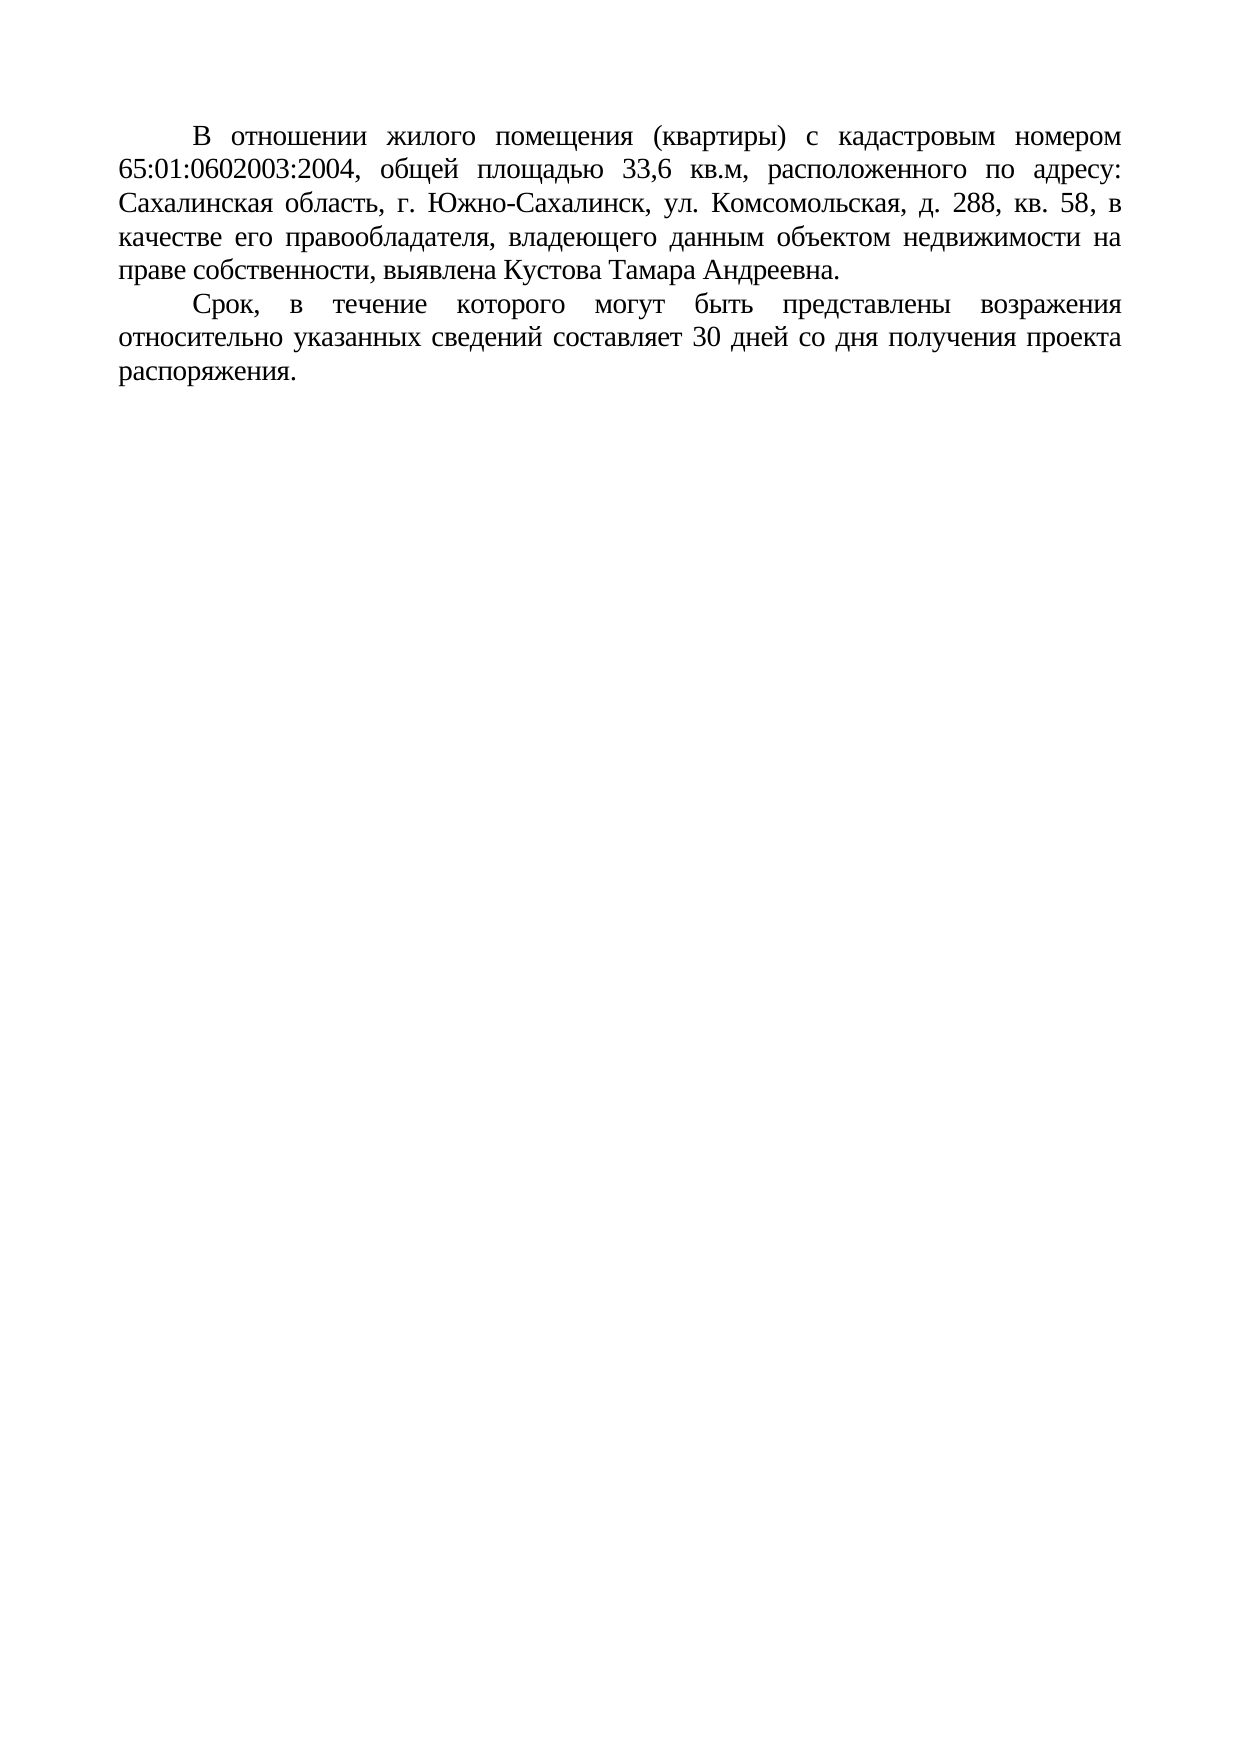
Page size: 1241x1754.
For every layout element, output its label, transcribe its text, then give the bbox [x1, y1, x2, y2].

text В отношении жилого помещения (квартиры) с кадастровым номером 65:01:0602003:2004, общей площадью 33,6 кв.м, расположенного по адресу: Сахалинская область, г. Южно-Сахалинск, ул. Комсомольская, д. 288, кв. 58, в качестве его правообладателя, владеющего данным объектом недвижимости на праве собственности, выявлена Кустова Тамара Андреевна. [118, 118, 1122, 286]
text Срок, в течение которого могут быть представлены возражения относительно указанных сведений составляет 30 дней со дня получения проекта распоряжения. [118, 286, 1122, 386]
